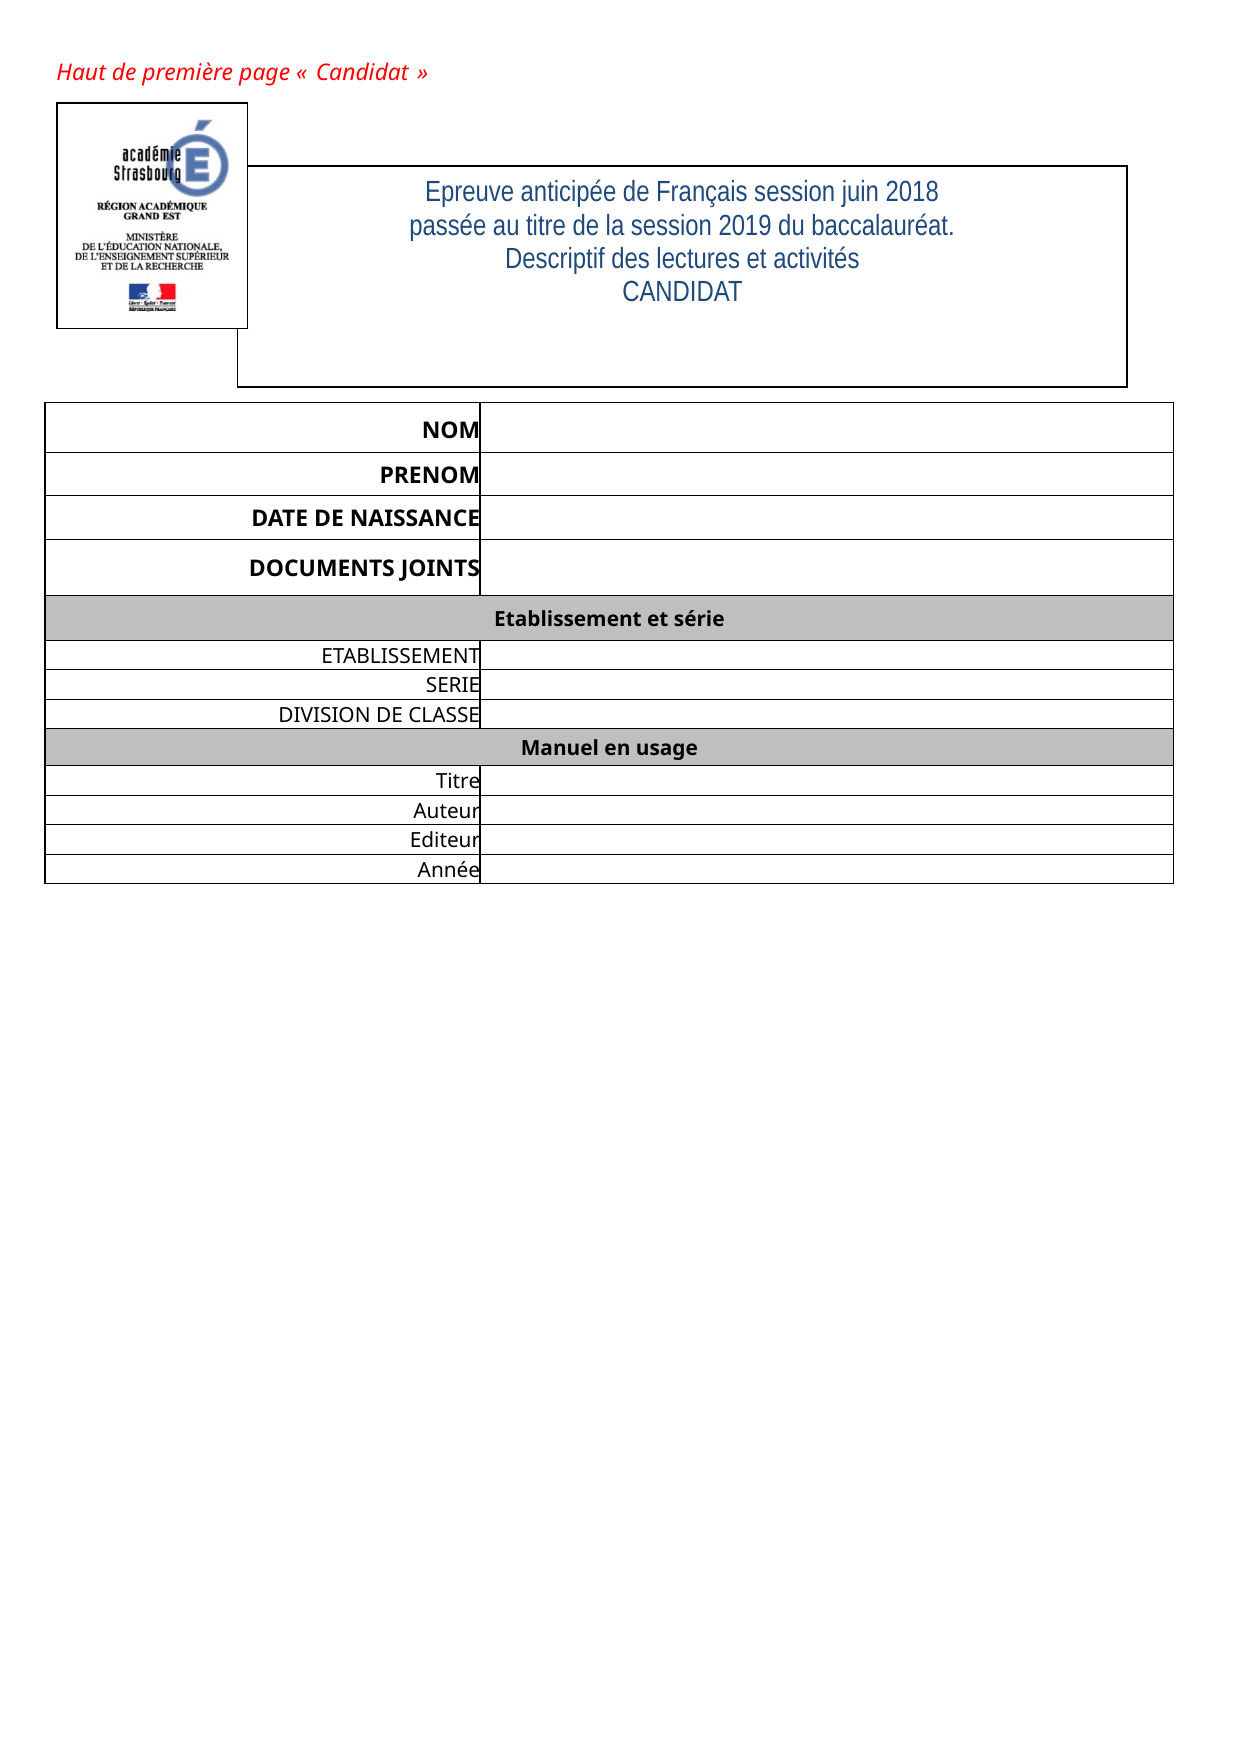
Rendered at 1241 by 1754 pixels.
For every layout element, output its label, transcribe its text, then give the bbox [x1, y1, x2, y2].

table_cell PRENOM [46, 453, 479, 495]
table_cell [481, 700, 1173, 728]
table_cell Editeur [46, 825, 479, 854]
table_cell [481, 855, 1173, 883]
text passée au titre de la session 2019 du baccalauréat. [253, 208, 1111, 241]
table_cell Titre [46, 766, 479, 795]
table_header [481, 403, 1173, 452]
picture [58, 104, 247, 328]
table_cell [481, 766, 1173, 795]
table_cell SERIE [46, 670, 479, 699]
text Epreuve anticipée de Français session juin 2018 [253, 174, 1111, 208]
table_cell ETABLISSEMENT [46, 641, 479, 669]
table_cell [481, 540, 1173, 595]
table_cell [481, 496, 1173, 539]
text Descriptif des lectures et activités [253, 241, 1111, 274]
text Haut de première page « Candidat » [56, 56, 1181, 87]
table_cell Manuel en usage [46, 729, 1173, 765]
table_cell Auteur [46, 796, 479, 824]
table_cell DIVISION DE CLASSE [46, 700, 479, 728]
table_header NOM [46, 403, 479, 452]
table_cell [481, 670, 1173, 699]
table_cell [481, 825, 1173, 854]
table_cell Année [46, 855, 479, 883]
table_cell Etablissement et série [46, 596, 1173, 640]
table_cell DATE DE NAISSANCE [46, 496, 479, 539]
table_cell [481, 453, 1173, 495]
table_cell [481, 796, 1173, 824]
table_cell DOCUMENTS JOINTS [46, 540, 479, 595]
table_cell [481, 641, 1173, 669]
text CANDIDAT [253, 274, 1111, 308]
